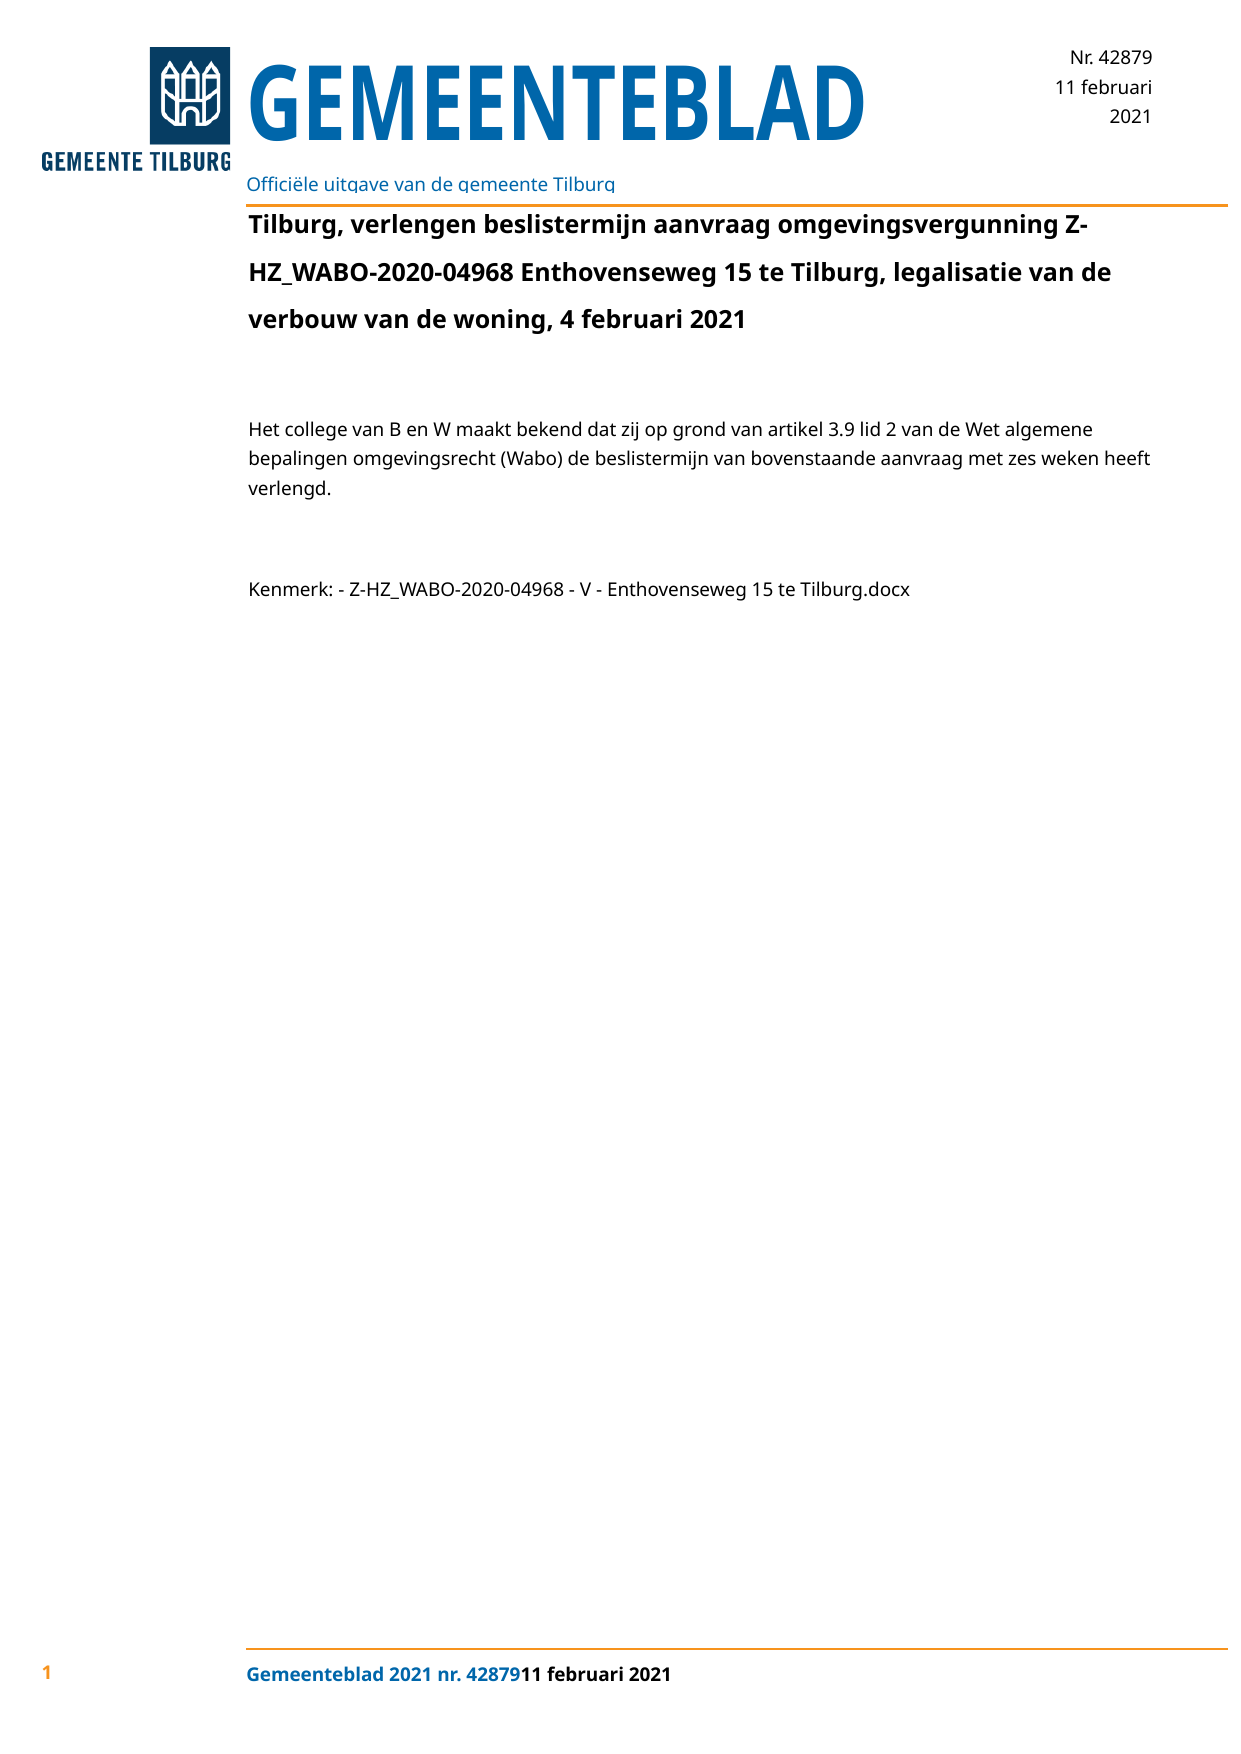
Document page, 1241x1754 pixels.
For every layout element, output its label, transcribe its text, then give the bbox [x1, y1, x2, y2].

picture [41, 47, 231, 172]
text Tilburg, verlengen beslistermijn aanvraag omgevingsvergunning Z-HZ_WABO-2020-04968 Enthovenseweg 15 te Tilburg, legalisatie van de verbouw van de woning, 4 februari 2021 [248, 207, 1152, 336]
text Het college van B en W maakt bekend dat zij op grond van artikel 3.9 lid 2 van de Wet algemene bepalingen omgevingsrecht (Wabo) de beslistermijn van bovenstaande aanvraag met zes weken heeft verlengd. [248, 416, 1152, 501]
text Kenmerk: - Z-HZ_WABO-2020-04968 - V - Enthovenseweg 15 te Tilburg.docx [248, 576, 1152, 602]
